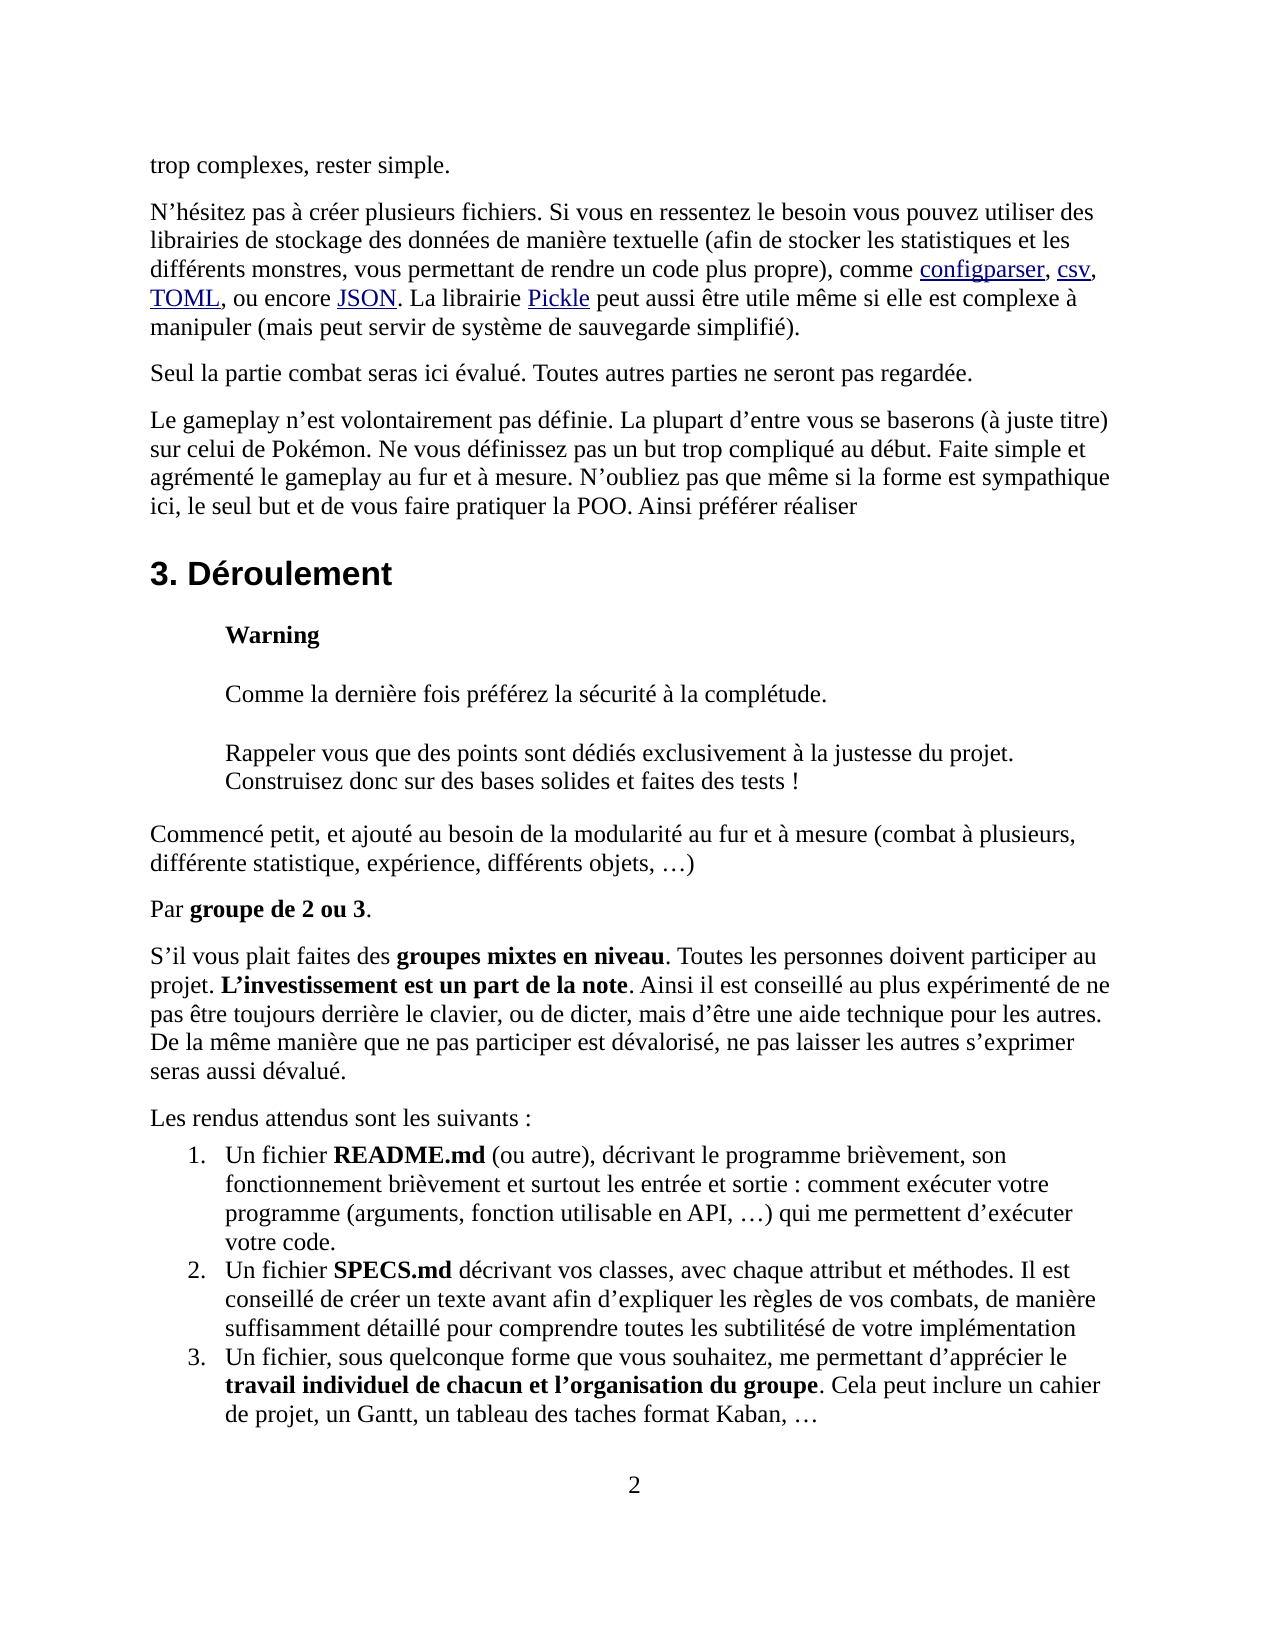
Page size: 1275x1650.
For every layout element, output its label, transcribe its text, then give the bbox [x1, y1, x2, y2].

text Seul la partie combat seras ici évalué. Toutes autres parties ne seront pas regardée. [150, 358, 1125, 387]
text Le gameplay n’est volontairement pas définie. La plupart d’entre vous se baserons (à juste titre) sur celui de Pokémon. Ne vous définissez pas un but trop compliqué au début. Faite simple et agrémenté le gameplay au fur et à mesure. N’oubliez pas que même si la forme est sympathique ici, le seul but et de vous faire pratiquer la POO. Ainsi préférer réaliser [150, 405, 1125, 520]
text trop complexes, rester simple. [150, 150, 1125, 179]
text N’hésitez pas à créer plusieurs fichiers. Si vous en ressentez le besoin vous pouvez utiliser des librairies de stockage des données de manière textuelle (afin de stocker les statistiques et les différents monstres, vous permettant de rendre un code plus propre), comme configparser, csv, TOML, ou encore JSON. La librairie Pickle peut aussi être utile même si elle est complexe à manipuler (mais peut servir de système de sauvegarde simplifié). [150, 197, 1125, 340]
text S’il vous plait faites des groupes mixtes en niveau. Toutes les personnes doivent participer au projet. L’investissement est un part de la note. Ainsi il est conseillé au plus expérimenté de ne pas être toujours derrière le clavier, ou de dicter, mais d’être une aide technique pour les autres. De la même manière que ne pas participer est dévalorisé, ne pas laisser les autres s’exprimer seras aussi dévalué. [150, 941, 1125, 1085]
list Un fichier README.md (ou autre), décrivant le programme brièvement, son fonctionnement brièvement et surtout les entrée et sortie : comment exécuter votre programme (arguments, fonction utilisable en API, …) qui me permettent d’exécuter votre code. [187, 1141, 1125, 1256]
text Rappeler vous que des points sont dédiés exclusivement à la justesse du projet. Construisez donc sur des bases solides et faites des tests ! [225, 738, 1125, 795]
text Commencé petit, et ajouté au besoin de la modularité au fur et à mesure (combat à plusieurs, différente statistique, expérience, différents objets, …) [150, 819, 1125, 877]
text Warning [225, 620, 1125, 649]
text Par groupe de 2 ou 3. [150, 894, 1125, 923]
list Un fichier, sous quelconque forme que vous souhaitez, me permettant d’apprécier le travail individuel de chacun et l’organisation du groupe. Cela peut inclure un cahier de projet, un Gantt, un tableau des taches format Kaban, … [187, 1342, 1125, 1428]
text Comme la dernière fois préférez la sécurité à la complétude. [225, 679, 1125, 708]
list Un fichier SPECS.md décrivant vos classes, avec chaque attribut et méthodes. Il est conseillé de créer un texte avant afin d’expliquer les règles de vos combats, de manière suffisamment détaillé pour comprendre toutes les subtilitésé de votre implémentation [187, 1256, 1125, 1342]
subtitle 3. Déroulement [150, 554, 1125, 593]
text Les rendus attendus sont les suivants : [150, 1103, 1125, 1132]
